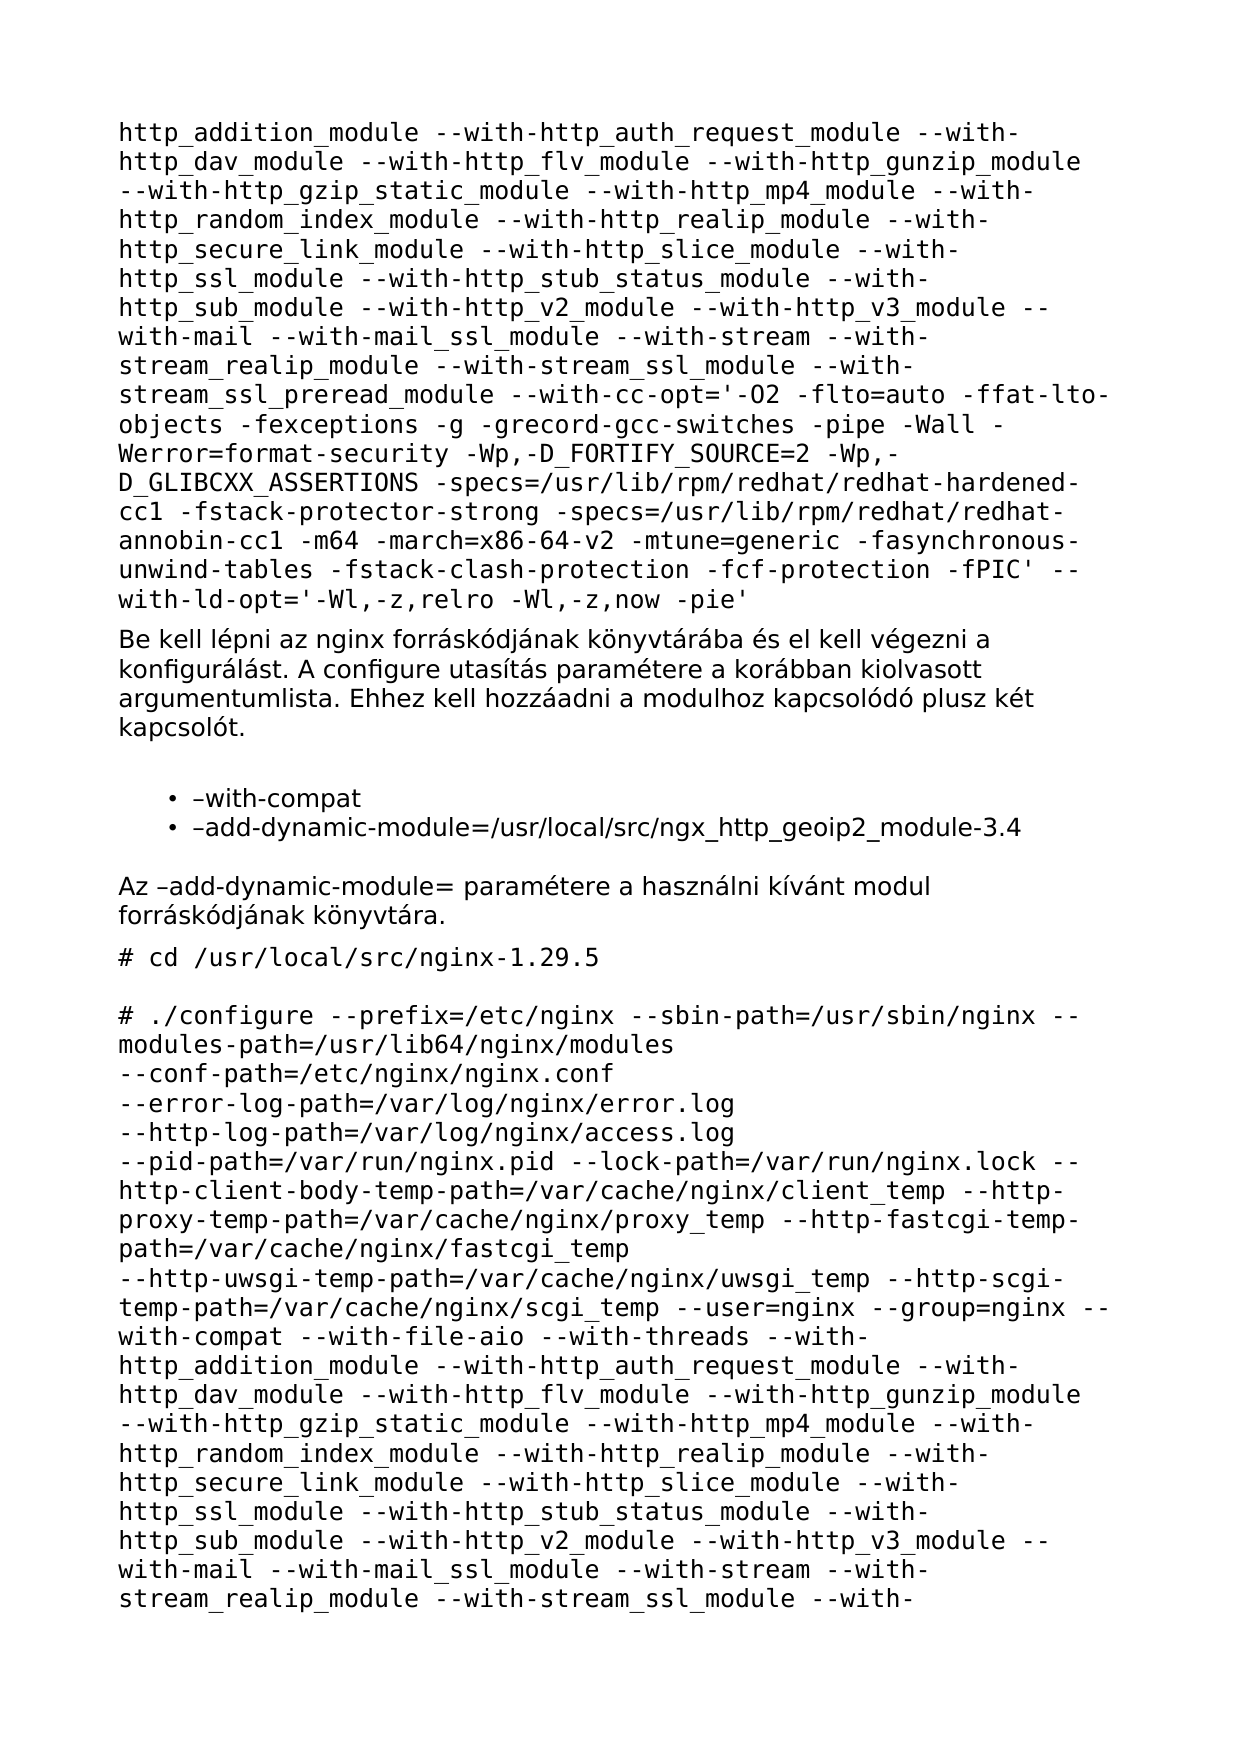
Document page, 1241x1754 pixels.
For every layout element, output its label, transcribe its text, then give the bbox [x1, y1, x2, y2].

list –with-compat [177, 784, 1122, 813]
list –add-dynamic-module=/usr/local/src/ngx_http_geoip2_module-3.4 [177, 813, 1122, 843]
text http_addition_module --with-http_auth_request_module --with-http_dav_module --with-http_flv_module --with-http_gunzip_module --with-http_gzip_static_module --with-http_mp4_module --with-http_random_index_module --with-http_realip_module --with-http_secure_link_module --with-http_slice_module --with-http_ssl_module --with-http_stub_status_module --with-http_sub_module --with-http_v2_module --with-http_v3_module --with-mail --with-mail_ssl_module --with-stream --with-stream_realip_module --with-stream_ssl_module --with-stream_ssl_preread_module --with-cc-opt='-O2 -flto=auto -ffat-lto-objects -fexceptions -g -grecord-gcc-switches -pipe -Wall -Werror=format-security -Wp,-D_FORTIFY_SOURCE=2 -Wp,-D_GLIBCXX_ASSERTIONS -specs=/usr/lib/rpm/redhat/redhat-hardened-cc1 -fstack-protector-strong -specs=/usr/lib/rpm/redhat/redhat-annobin-cc1 -m64 -march=x86-64-v2 -mtune=generic -fasynchronous-unwind-tables -fstack-clash-protection -fcf-protection -fPIC' --with-ld-opt='-Wl,-z,relro -Wl,-z,now -pie' [118, 118, 1122, 614]
text Be kell lépni az nginx forráskódjának könyvtárába és el kell végezni a konfigurálást. A configure utasítás paramétere a korábban kiolvasott argumentumlista. Ehhez kell hozzáadni a modulhoz kapcsolódó plusz két kapcsolót. [118, 626, 1122, 742]
text Az –add-dynamic-module= paramétere a használni kívánt modul forráskódjának könyvtára. [118, 872, 1122, 931]
text # cd /usr/local/src/nginx-1.29.5 # ./configure --prefix=/etc/nginx --sbin-path=/usr/sbin/nginx --modules-path=/usr/lib64/nginx/modules --conf-path=/etc/nginx/nginx.conf --error-log-path=/var/log/nginx/error.log --http-log-path=/var/log/nginx/access.log --pid-path=/var/run/nginx.pid --lock-path=/var/run/nginx.lock --http-client-body-temp-path=/var/cache/nginx/client_temp --http-proxy-temp-path=/var/cache/nginx/proxy_temp --http-fastcgi-temp-path=/var/cache/nginx/fastcgi_temp --http-uwsgi-temp-path=/var/cache/nginx/uwsgi_temp --http-scgi-temp-path=/var/cache/nginx/scgi_temp --user=nginx --group=nginx --with-compat --with-file-aio --with-threads --with-http_addition_module --with-http_auth_request_module --with-http_dav_module --with-http_flv_module --with-http_gunzip_module --with-http_gzip_static_module --with-http_mp4_module --with-http_random_index_module --with-http_realip_module --with-http_secure_link_module --with-http_slice_module --with-http_ssl_module --with-http_stub_status_module --with-http_sub_module --with-http_v2_module --with-http_v3_module --with-mail --with-mail_ssl_module --with-stream --with-stream_realip_module --with-stream_ssl_module --with- [118, 943, 1122, 1614]
